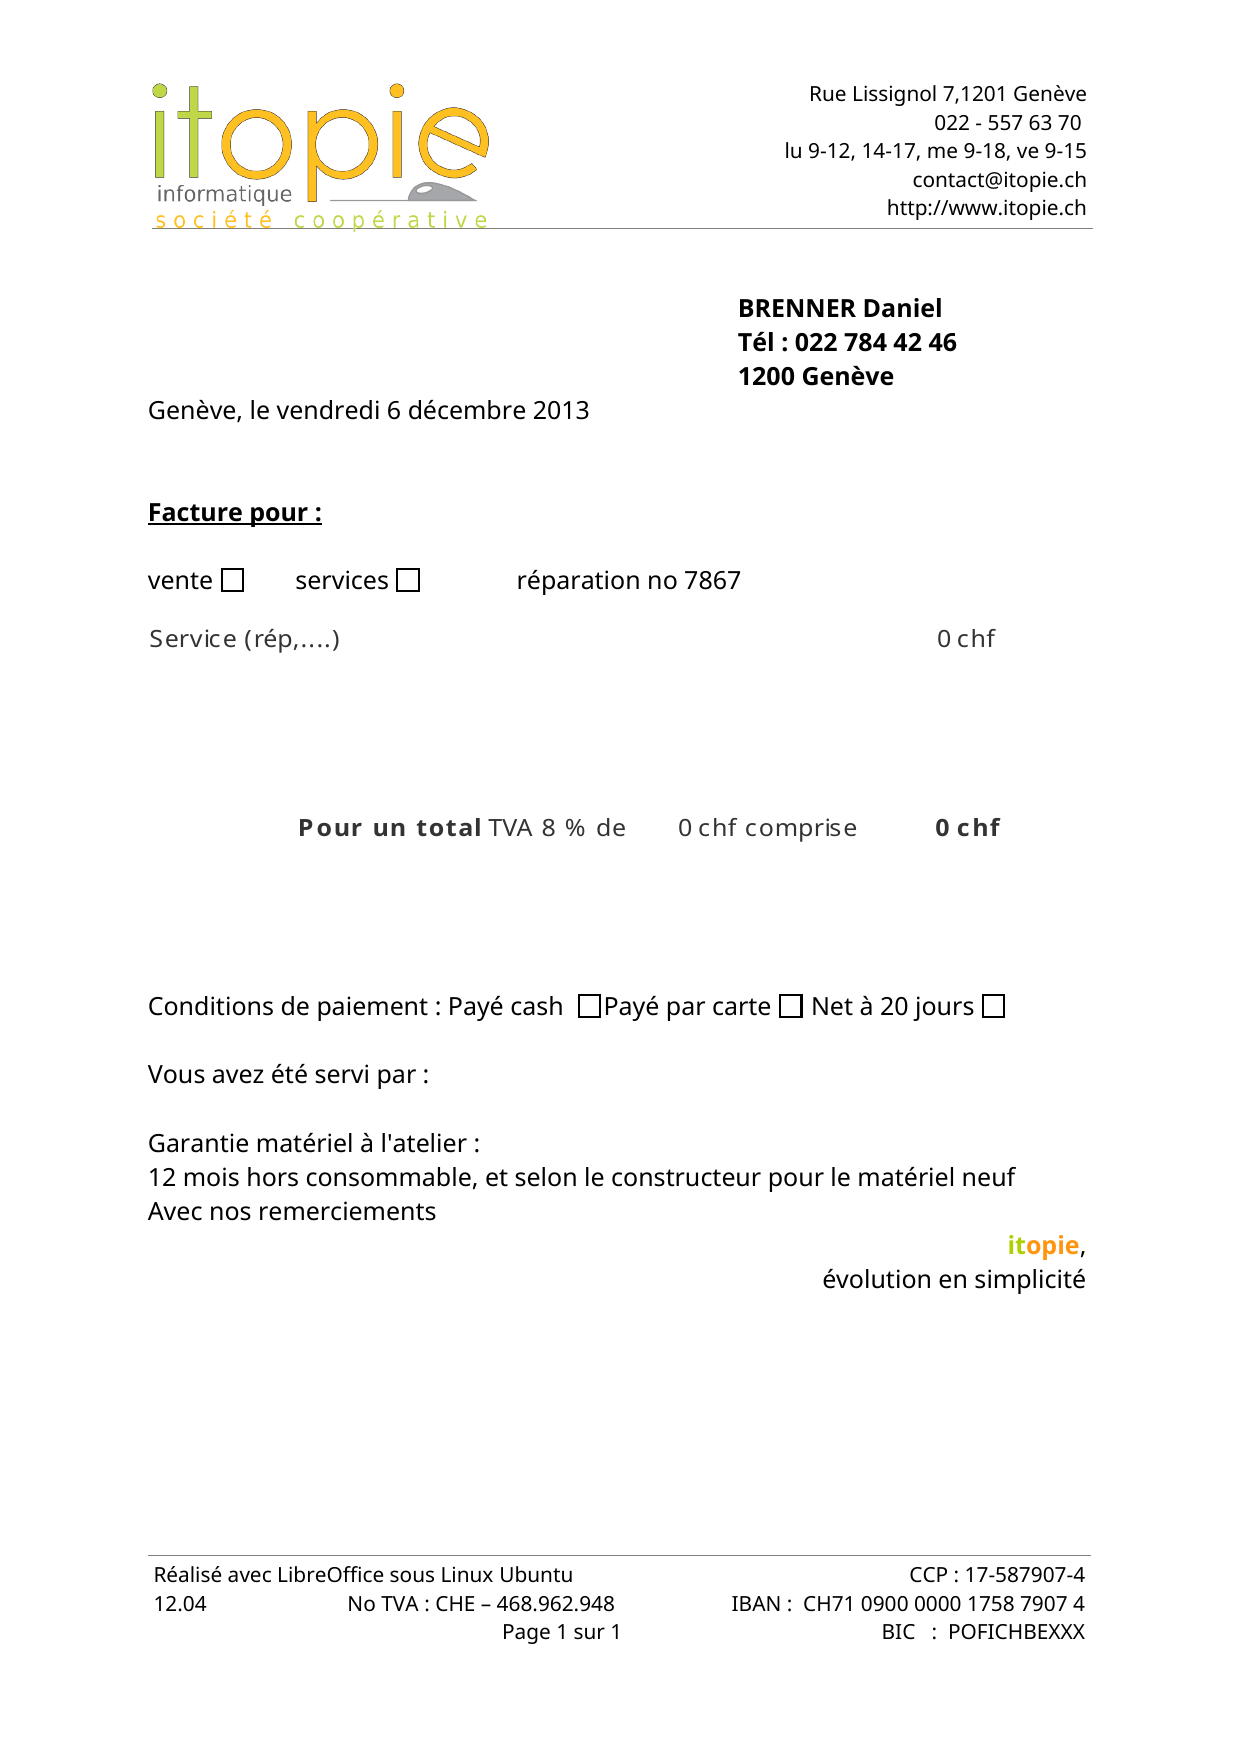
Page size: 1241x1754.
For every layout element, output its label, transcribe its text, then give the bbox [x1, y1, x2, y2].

text Facture pour : [148, 495, 1093, 529]
text 12 mois hors consommable, et selon le constructeur pour le matériel neuf [148, 1159, 1093, 1193]
picture [138, 72, 500, 244]
text Avec nos remerciements [148, 1193, 1093, 1227]
text Conditions de paiement : Payé cash Payé par carte Net à 20 jours [148, 989, 1093, 1023]
text itopie, [148, 1227, 1093, 1262]
text Tél : 022 784 42 46 [148, 324, 1093, 358]
text vente services réparation no 7867 [148, 563, 1093, 597]
text 1200 Genève [148, 358, 1093, 392]
text BRENNER Daniel [148, 290, 1093, 324]
text Garantie matériel à l'atelier : [148, 1125, 1093, 1159]
text évolution en simplicité [148, 1262, 1093, 1296]
text Genève, le vendredi 6 décembre 2013 [148, 392, 1093, 427]
text Vous avez été servi par : [148, 1057, 1093, 1091]
